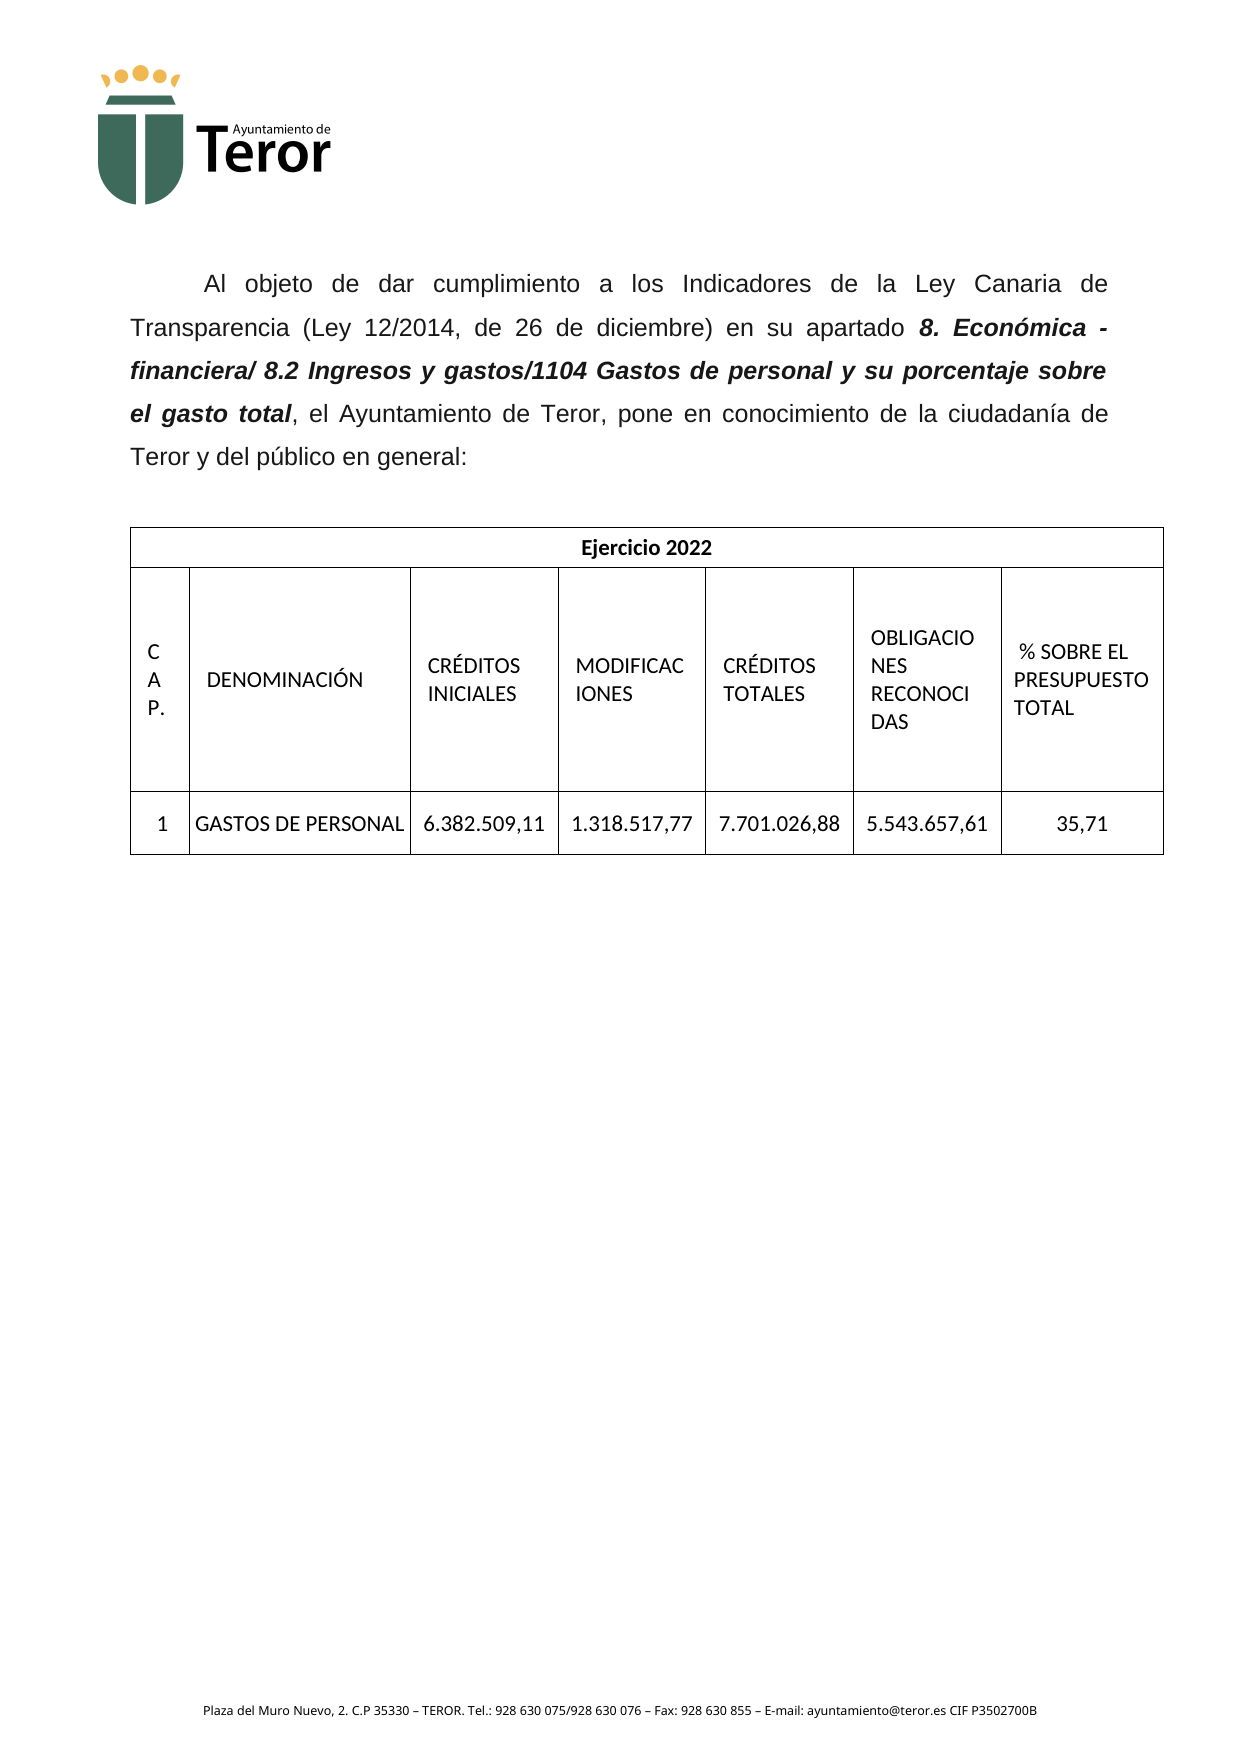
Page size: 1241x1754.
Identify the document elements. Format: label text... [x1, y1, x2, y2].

table_cell CRÉDITOS TOTALES [706, 568, 853, 791]
table_cell 1 [131, 792, 189, 854]
table_cell GASTOS DE PERSONAL [190, 792, 410, 854]
table_cell CRÉDITOS INICIALES [411, 568, 558, 791]
text Al objeto de dar cumplimiento a los Indicadores de la Ley Canaria de Transparencia (Ley 12/2014, de 26 de diciembre) en su apartado 8. Económica - financiera/ 8.2 Ingresos y gastos/1104 Gastos de personal y su porcentaje sobre el gasto total, el Ayuntamiento de Teror, pone en conocimiento de la ciudadanía de Teror y del público en general: [130, 269, 1110, 471]
table_cell 6.382.509,11 [411, 792, 558, 854]
table_cell DENOMINACIÓN [190, 568, 410, 791]
table_cell CAP. [131, 568, 189, 791]
table_cell 35,71 [1002, 792, 1163, 854]
table_cell 1.318.517,77 [559, 792, 705, 854]
table_cell 5.543.657,61 [854, 792, 1001, 854]
table_header Ejercicio 2022 [131, 528, 1163, 567]
table_cell OBLIGACIONES RECONOCIDAS [854, 568, 1001, 791]
table_cell MODIFICACIONES [559, 568, 705, 791]
table_cell 7.701.026,88 [706, 792, 853, 854]
table_cell % SOBRE EL PRESUPUESTO TOTAL [1002, 568, 1163, 791]
